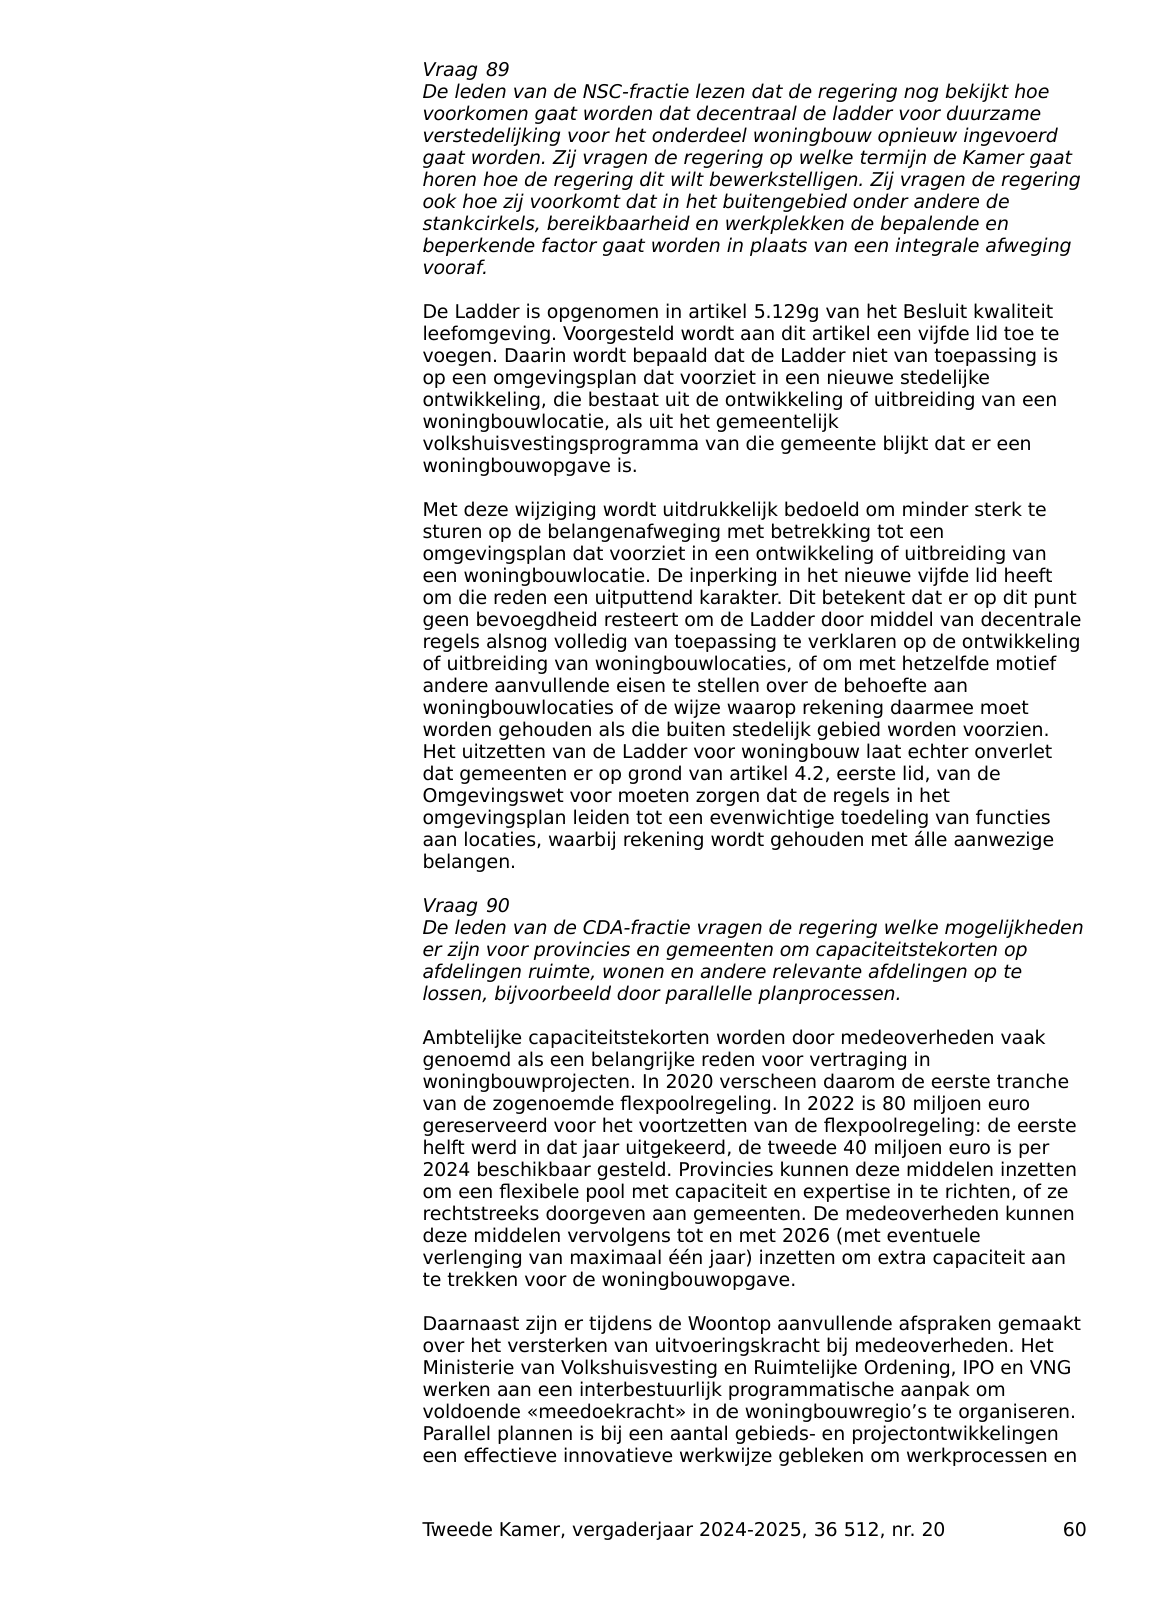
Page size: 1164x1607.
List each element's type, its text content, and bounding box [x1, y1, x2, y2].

text Vraag 90 [422, 895, 1087, 917]
text De leden van de NSC-fractie lezen dat de regering nog bekijkt hoe voorkomen gaat worden dat decentraal de ladder voor duurzame verstedelijking voor het onderdeel woningbouw opnieuw ingevoerd gaat worden. Zij vragen de regering op welke termijn de Kamer gaat horen hoe de regering dit wilt bewerkstelligen. Zij vragen de regering ook hoe zij voorkomt dat in het buitengebied onder andere de stankcirkels, bereikbaarheid en werkplekken de bepalende en beperkende factor gaat worden in plaats van een integrale afweging vooraf. [422, 81, 1087, 279]
text Daarnaast zijn er tijdens de Woontop aanvullende afspraken gemaakt over het versterken van uitvoeringskracht bij medeoverheden. Het Ministerie van Volkshuisvesting en Ruimtelijke Ordening, IPO en VNG werken aan een interbestuurlijk programmatische aanpak om voldoende «meedoekracht» in de woningbouwregio’s te organiseren. Parallel plannen is bij een aantal gebieds- en projectontwikkelingen een effectieve innovatieve werkwijze gebleken om werkprocessen en [422, 1313, 1087, 1467]
text Vraag 89 [422, 59, 1087, 81]
text De leden van de CDA-fractie vragen de regering welke mogelijkheden er zijn voor provincies en gemeenten om capaciteitstekorten op afdelingen ruimte, wonen en andere relevante afdelingen op te lossen, bijvoorbeeld door parallelle planprocessen. [422, 917, 1087, 1005]
text Ambtelijke capaciteitstekorten worden door medeoverheden vaak genoemd als een belangrijke reden voor vertraging in woningbouwprojecten. In 2020 verscheen daarom de eerste tranche van de zogenoemde flexpoolregeling. In 2022 is 80 miljoen euro gereserveerd voor het voortzetten van de flexpoolregeling: de eerste helft werd in dat jaar uitgekeerd, de tweede 40 miljoen euro is per 2024 beschikbaar gesteld. Provincies kunnen deze middelen inzetten om een flexibele pool met capaciteit en expertise in te richten, of ze rechtstreeks doorgeven aan gemeenten. De medeoverheden kunnen deze middelen vervolgens tot en met 2026 (met eventuele verlenging van maximaal één jaar) inzetten om extra capaciteit aan te trekken voor de woningbouwopgave. [422, 1027, 1087, 1291]
text De Ladder is opgenomen in artikel 5.129g van het Besluit kwaliteit leefomgeving. Voorgesteld wordt aan dit artikel een vijfde lid toe te voegen. Daarin wordt bepaald dat de Ladder niet van toepassing is op een omgevingsplan dat voorziet in een nieuwe stedelijke ontwikkeling, die bestaat uit de ontwikkeling of uitbreiding van een woningbouwlocatie, als uit het gemeentelijk volkshuisvestingsprogramma van die gemeente blijkt dat er een woningbouwopgave is. [422, 301, 1087, 477]
text Met deze wijziging wordt uitdrukkelijk bedoeld om minder sterk te sturen op de belangenafweging met betrekking tot een omgevingsplan dat voorziet in een ontwikkeling of uitbreiding van een woningbouwlocatie. De inperking in het nieuwe vijfde lid heeft om die reden een uitputtend karakter. Dit betekent dat er op dit punt geen bevoegdheid resteert om de Ladder door middel van decentrale regels alsnog volledig van toepassing te verklaren op de ontwikkeling of uitbreiding van woningbouwlocaties, of om met hetzelfde motief andere aanvullende eisen te stellen over de behoefte aan woningbouwlocaties of de wijze waarop rekening daarmee moet worden gehouden als die buiten stedelijk gebied worden voorzien. Het uitzetten van de Ladder voor woningbouw laat echter onverlet dat gemeenten er op grond van artikel 4.2, eerste lid, van de Omgevingswet voor moeten zorgen dat de regels in het omgevingsplan leiden tot een evenwichtige toedeling van functies aan locaties, waarbij rekening wordt gehouden met álle aanwezige belangen. [422, 499, 1087, 873]
